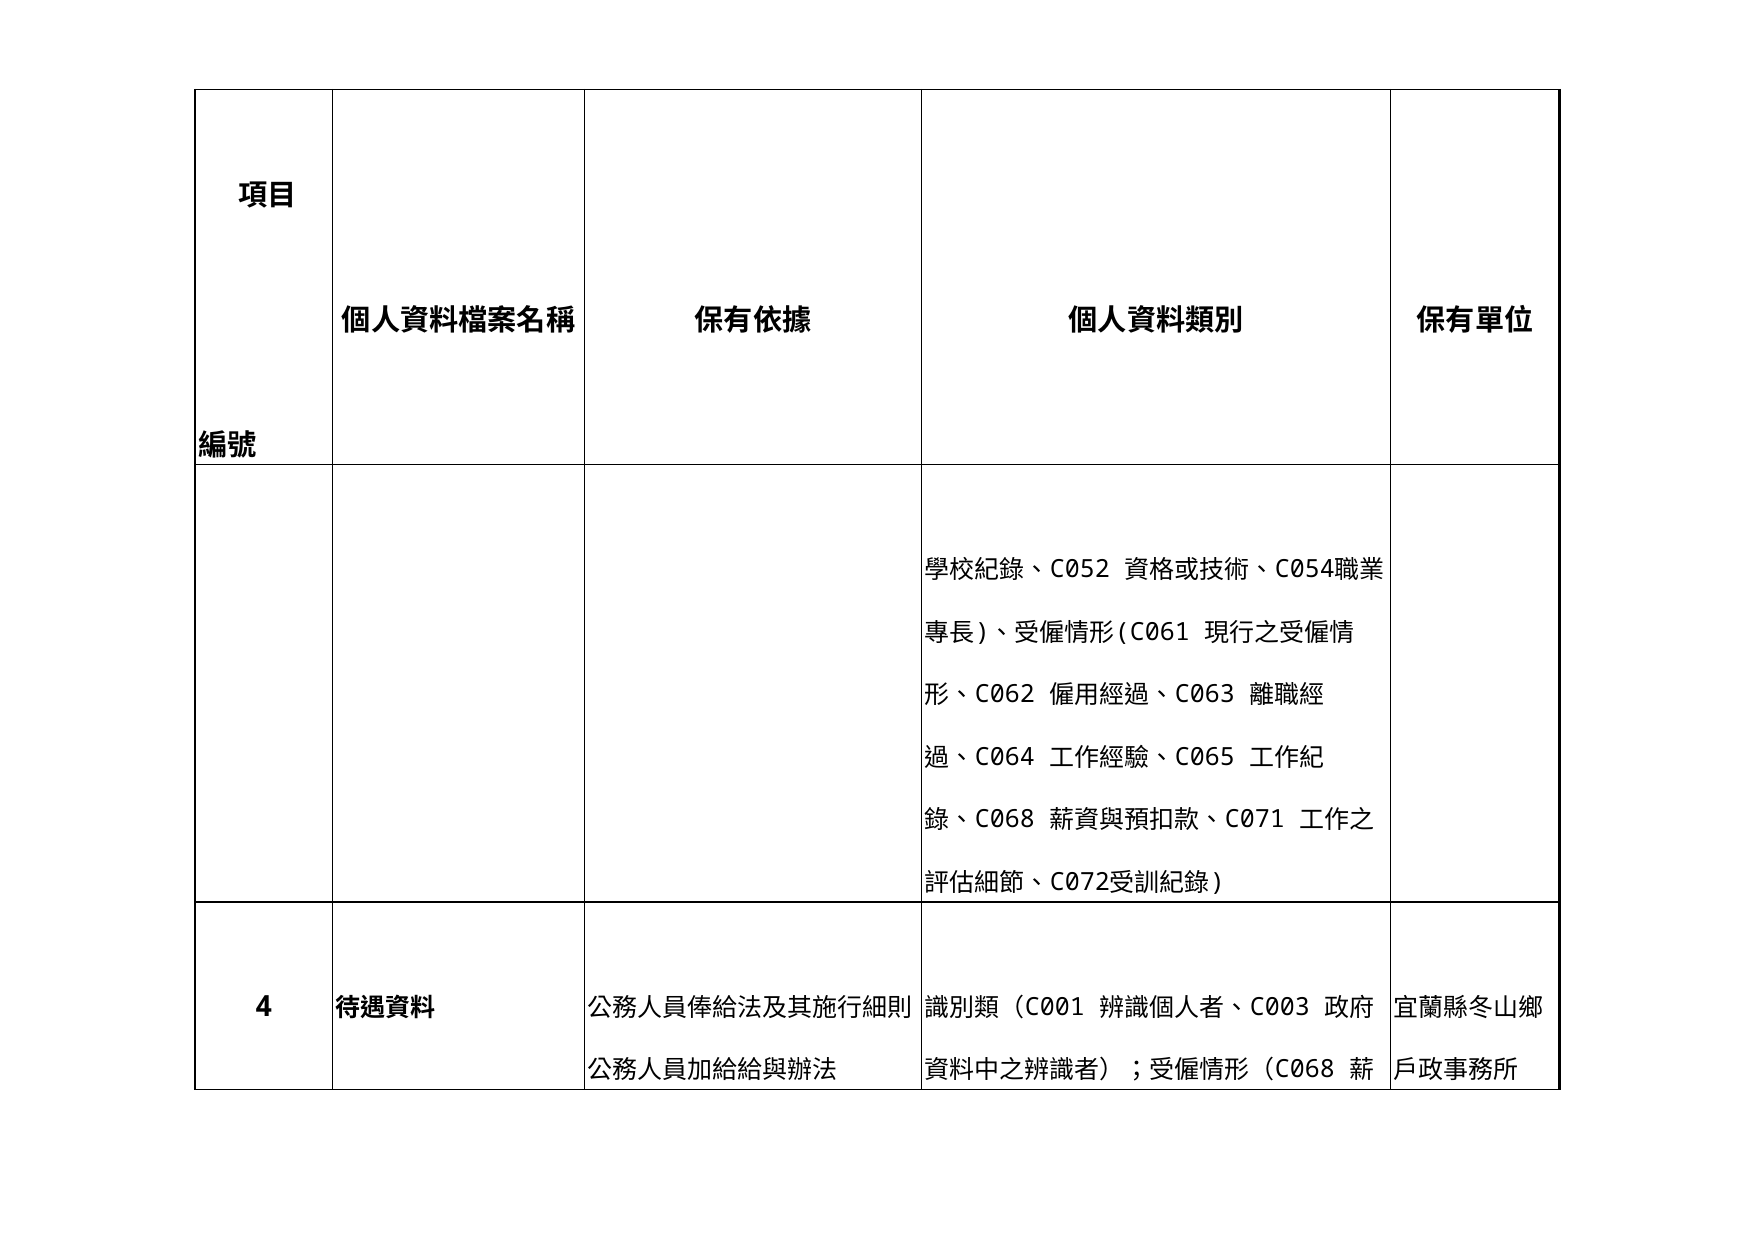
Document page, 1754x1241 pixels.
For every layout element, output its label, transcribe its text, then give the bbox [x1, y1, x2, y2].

table_cell [1391, 465, 1558, 901]
table_cell 4 [196, 903, 332, 1089]
table_cell [585, 465, 921, 901]
table_header 項目 編號 [196, 90, 332, 464]
table_cell [196, 465, 332, 901]
table_header 個人資料類別 [922, 90, 1390, 464]
table_cell 公務人員俸給法及其施行細則 公務人員加給給與辦法 [585, 903, 921, 1089]
table_cell 識別類（C001 辨識個人者、C003 政府資料中之辨識者）；受僱情形（C068 薪 [922, 903, 1390, 1089]
table_cell 學校紀錄、C052 資格或技術、C054職業專長)、受僱情形(C061 現行之受僱情形、C062 僱用經過、C063 離職經過、C064 工作經驗、C065 工作紀錄、C068 薪資與預扣款、C071 工作之評估細節、C072受訓紀錄) [922, 465, 1390, 901]
table_cell [333, 465, 584, 901]
table_cell 宜蘭縣冬山鄉戶政事務所 [1391, 903, 1558, 1089]
table_header 保有依據 [585, 90, 921, 464]
table_cell 待遇資料 [333, 903, 584, 1089]
table_header 保有單位 [1391, 90, 1558, 464]
table_header 個人資料檔案名稱 [333, 90, 584, 464]
